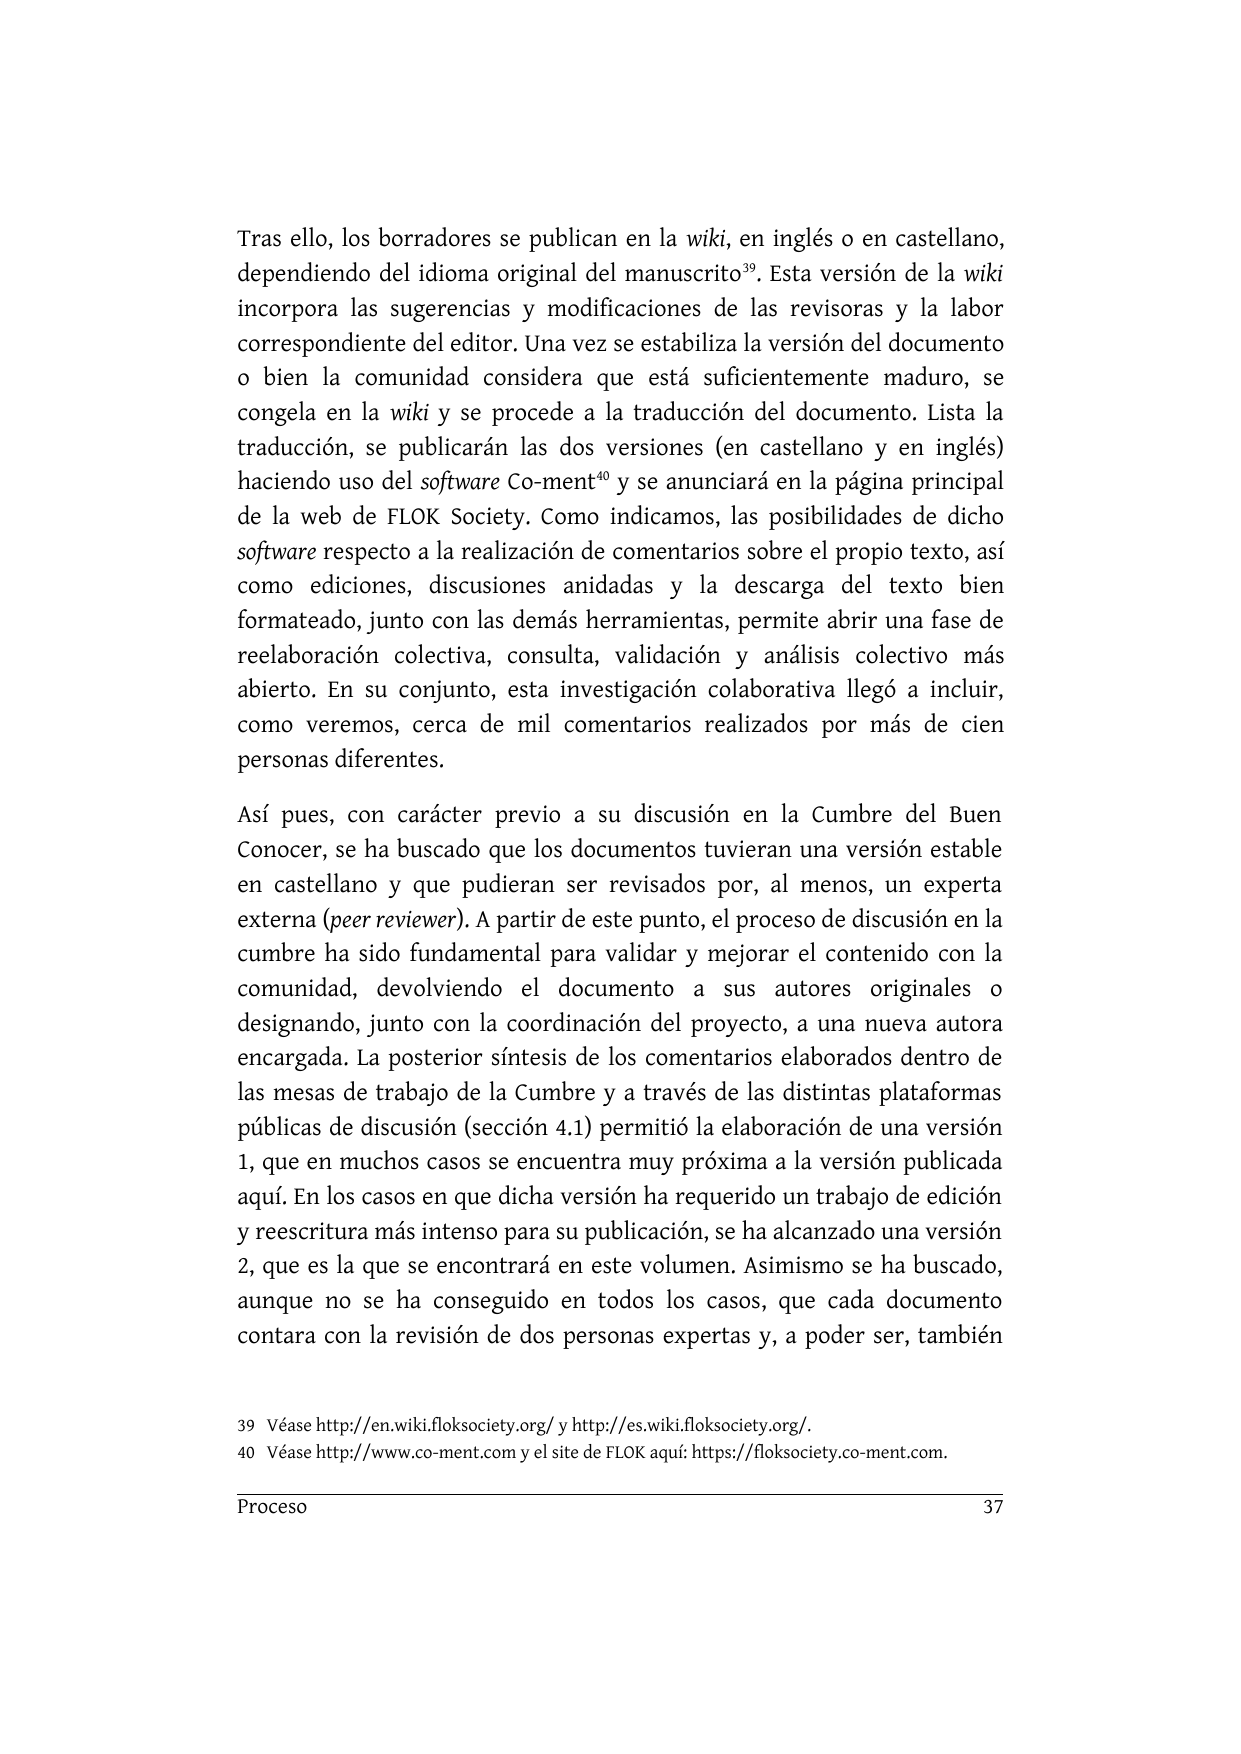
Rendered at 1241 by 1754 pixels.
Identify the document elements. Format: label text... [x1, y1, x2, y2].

text Tras ello, los borradores se publican en la wiki, en inglés o en castellano, dependiendo del idioma original del manuscrito. Esta versión de la wiki incorpora las sugerencias y modificaciones de las revisoras y la labor correspondiente del editor. Una vez se estabiliza la versión del documento o bien la comunidad considera que está suficientemente maduro, se congela en la wiki y se procede a la traducción del documento. Lista la traducción, se publicarán las dos versiones (en castellano y en inglés) haciendo uso del software Co-ment y se anunciará en la página principal de la web de FLOK Society. Como indicamos, las posibilidades de dicho software respecto a la realización de comentarios sobre el propio texto, así como ediciones, discusiones anidadas y la descarga del texto bien formateado, junto con las demás herramientas, permite abrir una fase de reelaboración colectiva, consulta, validación y análisis colectivo más abierto. En su conjunto, esta investigación colaborativa llegó a incluir, como veremos, cerca de mil comentarios realizados por más de cien personas diferentes. [237, 225, 1005, 774]
text Véase http://en.wiki.floksociety.org/ y http://es.wiki.floksociety.org/. [237, 1414, 1003, 1436]
text Véase http://www.co-ment.com y el site de FLOK aquí: https://floksociety.co-ment.com. [237, 1442, 1003, 1464]
text Así pues, con carácter previo a su discusión en la Cumbre del Buen Conocer, se ha buscado que los documentos tuvieran una versión estable en castellano y que pudieran ser revisados por, al menos, un experta externa (peer reviewer). A partir de este punto, el proceso de discusión en la cumbre ha sido fundamental para validar y mejorar el contenido con la comunidad, devolviendo el documento a sus autores originales o designando, junto con la coordinación del proyecto, a una nueva autora encargada. La posterior síntesis de los comentarios elaborados dentro de las mesas de trabajo de la Cumbre y a través de las distintas plataformas públicas de discusión (sección 4.1) permitió la elaboración de una versión 1, que en muchos casos se encuentra muy próxima a la versión publicada aquí. En los casos en que dicha versión ha requerido un trabajo de edición y reescritura más intenso para su publicación, se ha alcanzado una versión 2, que es la que se encontrará en este volumen. Asimismo se ha buscado, aunque no se ha conseguido en todos los casos, que cada documento contara con la revisión de dos personas expertas y, a poder ser, también [237, 801, 1003, 1350]
